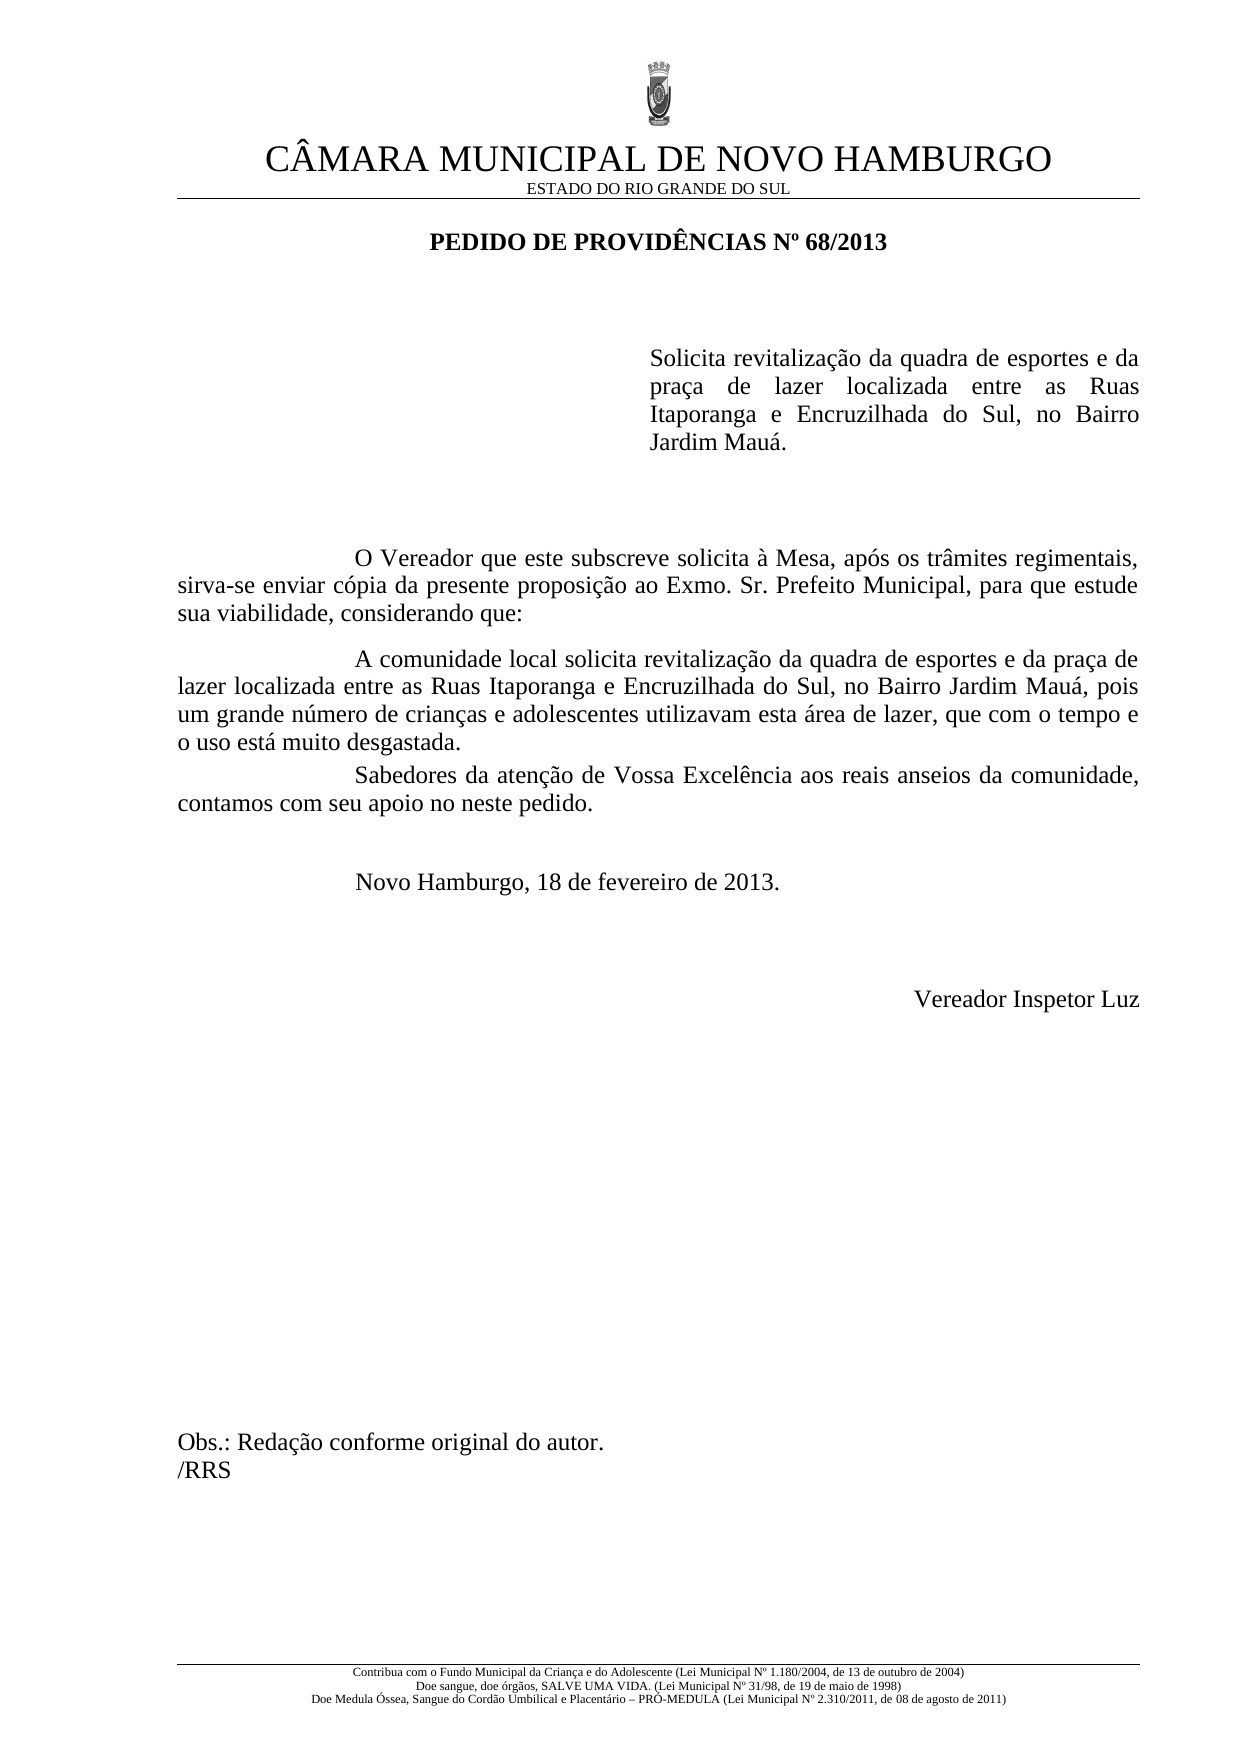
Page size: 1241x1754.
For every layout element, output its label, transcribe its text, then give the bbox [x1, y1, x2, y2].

text Sabedores da atenção de Vossa Excelência aos reais anseios da comunidade, contamos com seu apoio no neste pedido. [177, 762, 1140, 817]
text Novo Hamburgo, 18 de fevereiro de 2013. [177, 868, 1140, 896]
text Vereador Inspetor Luz [768, 985, 1140, 1012]
text /RRS [177, 1456, 1140, 1483]
text Solicita revitalização da quadra de esportes e da praça de lazer localizada entre as Ruas Itaporanga e Encruzilhada do Sul, no Bairro Jardim Mauá. [649, 344, 1140, 455]
text O Vereador que este subscreve solicita à Mesa, após os trâmites regimentais, sirva-se enviar cópia da presente proposição ao Exmo. Sr. Prefeito Municipal, para que estude sua viabilidade, considerando que: [177, 544, 1140, 627]
text Obs.: Redação conforme original do autor. [177, 1428, 1140, 1456]
text PEDIDO DE PROVIDÊNCIAS Nº 68/2013 [177, 228, 1140, 256]
text A comunidade local solicita revitalização da quadra de esportes e da praça de lazer localizada entre as Ruas Itaporanga e Encruzilhada do Sul, no Bairro Jardim Mauá, pois um grande número de crianças e adolescentes utilizavam esta área de lazer, que com o tempo e o uso está muito desgastada. [177, 645, 1140, 756]
